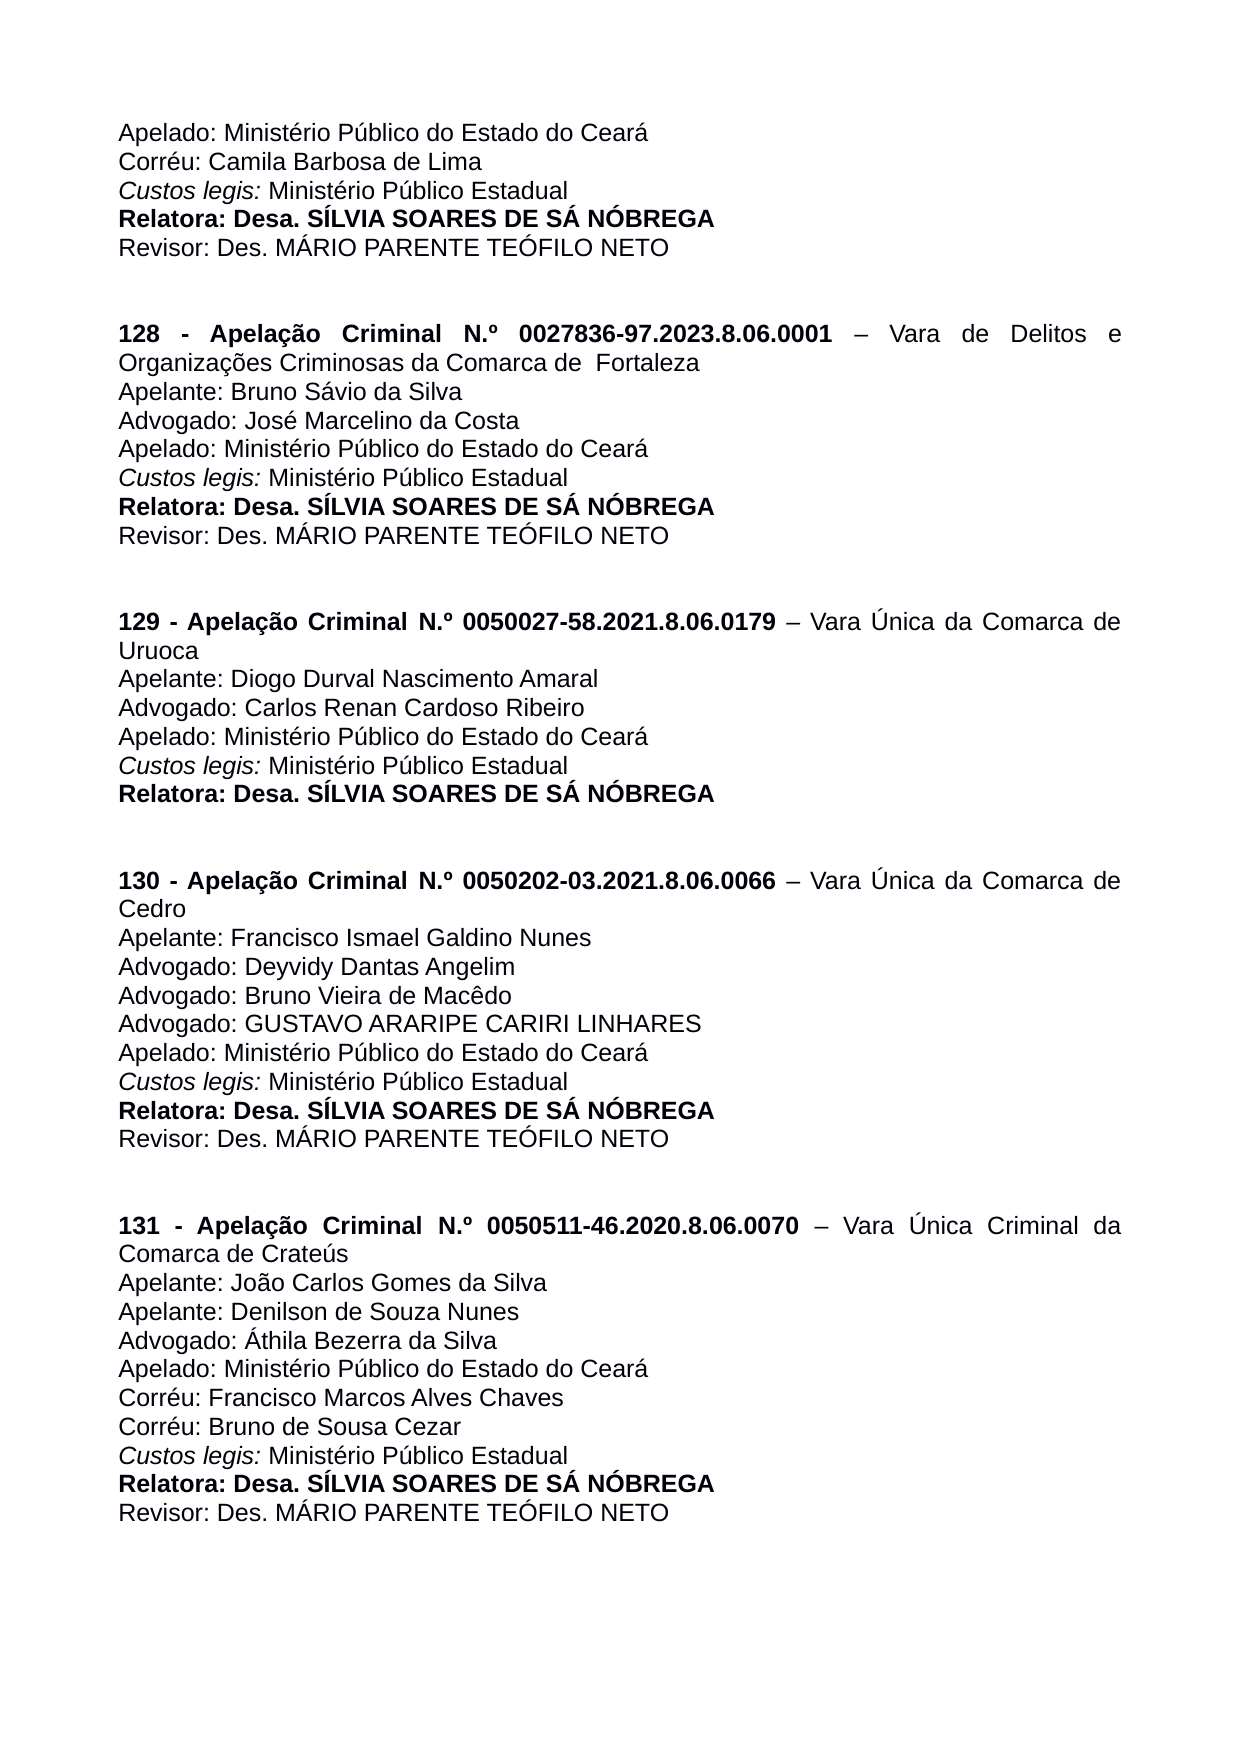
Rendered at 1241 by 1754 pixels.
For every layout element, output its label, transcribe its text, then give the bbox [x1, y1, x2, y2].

text Corréu: Camila Barbosa de Lima [118, 147, 1122, 176]
text Relatora: Desa. SÍLVIA SOARES DE SÁ NÓBREGA [118, 779, 1122, 808]
text Advogado: GUSTAVO ARARIPE CARIRI LINHARES [118, 1009, 1122, 1038]
text Relatora: Desa. SÍLVIA SOARES DE SÁ NÓBREGA [118, 1469, 1122, 1498]
text Revisor: Des. MÁRIO PARENTE TEÓFILO NETO [118, 1498, 1122, 1527]
text Revisor: Des. MÁRIO PARENTE TEÓFILO NETO [118, 1124, 1122, 1153]
text Revisor: Des. MÁRIO PARENTE TEÓFILO NETO [118, 233, 1122, 262]
text Relatora: Desa. SÍLVIA SOARES DE SÁ NÓBREGA [118, 204, 1122, 233]
text Apelado: Ministério Público do Estado do Ceará [118, 118, 1122, 147]
text Apelado: Ministério Público do Estado do Ceará [118, 1354, 1122, 1383]
text Apelante: João Carlos Gomes da Silva [118, 1268, 1122, 1297]
text Advogado: Bruno Vieira de Macêdo [118, 981, 1122, 1009]
text Advogado: Deyvidy Dantas Angelim [118, 952, 1122, 981]
text Apelante: Diogo Durval Nascimento Amaral [118, 664, 1122, 693]
text Apelante: Bruno Sávio da Silva [118, 377, 1122, 406]
text Apelante: Denilson de Souza Nunes [118, 1297, 1122, 1326]
text Apelado: Ministério Público do Estado do Ceará [118, 1038, 1122, 1067]
text Apelante: Francisco Ismael Galdino Nunes [118, 923, 1122, 952]
text Advogado: Áthila Bezerra da Silva [118, 1326, 1122, 1354]
text Custos legis: Ministério Público Estadual [118, 463, 1122, 492]
text Custos legis: Ministério Público Estadual [118, 176, 1122, 204]
text Custos legis: Ministério Público Estadual [118, 1441, 1122, 1469]
text 128 - Apelação Criminal N.º 0027836-97.2023.8.06.0001 – Vara de Delitos e Organizações Criminosas da Comarca de Fortaleza [118, 319, 1122, 377]
text Relatora: Desa. SÍLVIA SOARES DE SÁ NÓBREGA [118, 492, 1122, 521]
text Corréu: Bruno de Sousa Cezar [118, 1412, 1122, 1441]
text Apelado: Ministério Público do Estado do Ceará [118, 722, 1122, 751]
text Advogado: Carlos Renan Cardoso Ribeiro [118, 693, 1122, 722]
text Relatora: Desa. SÍLVIA SOARES DE SÁ NÓBREGA [118, 1096, 1122, 1124]
text Custos legis: Ministério Público Estadual [118, 1067, 1122, 1096]
text 129 - Apelação Criminal N.º 0050027-58.2021.8.06.0179 – Vara Única da Comarca de Uruoca [118, 607, 1122, 664]
text 130 - Apelação Criminal N.º 0050202-03.2021.8.06.0066 – Vara Única da Comarca de Cedro [118, 866, 1122, 923]
text Custos legis: Ministério Público Estadual [118, 751, 1122, 779]
text Advogado: José Marcelino da Costa [118, 406, 1122, 434]
text Corréu: Francisco Marcos Alves Chaves [118, 1383, 1122, 1412]
text Revisor: Des. MÁRIO PARENTE TEÓFILO NETO [118, 521, 1122, 549]
text Apelado: Ministério Público do Estado do Ceará [118, 434, 1122, 463]
text 131 - Apelação Criminal N.º 0050511-46.2020.8.06.0070 – Vara Única Criminal da Comarca de Crateús [118, 1211, 1122, 1268]
